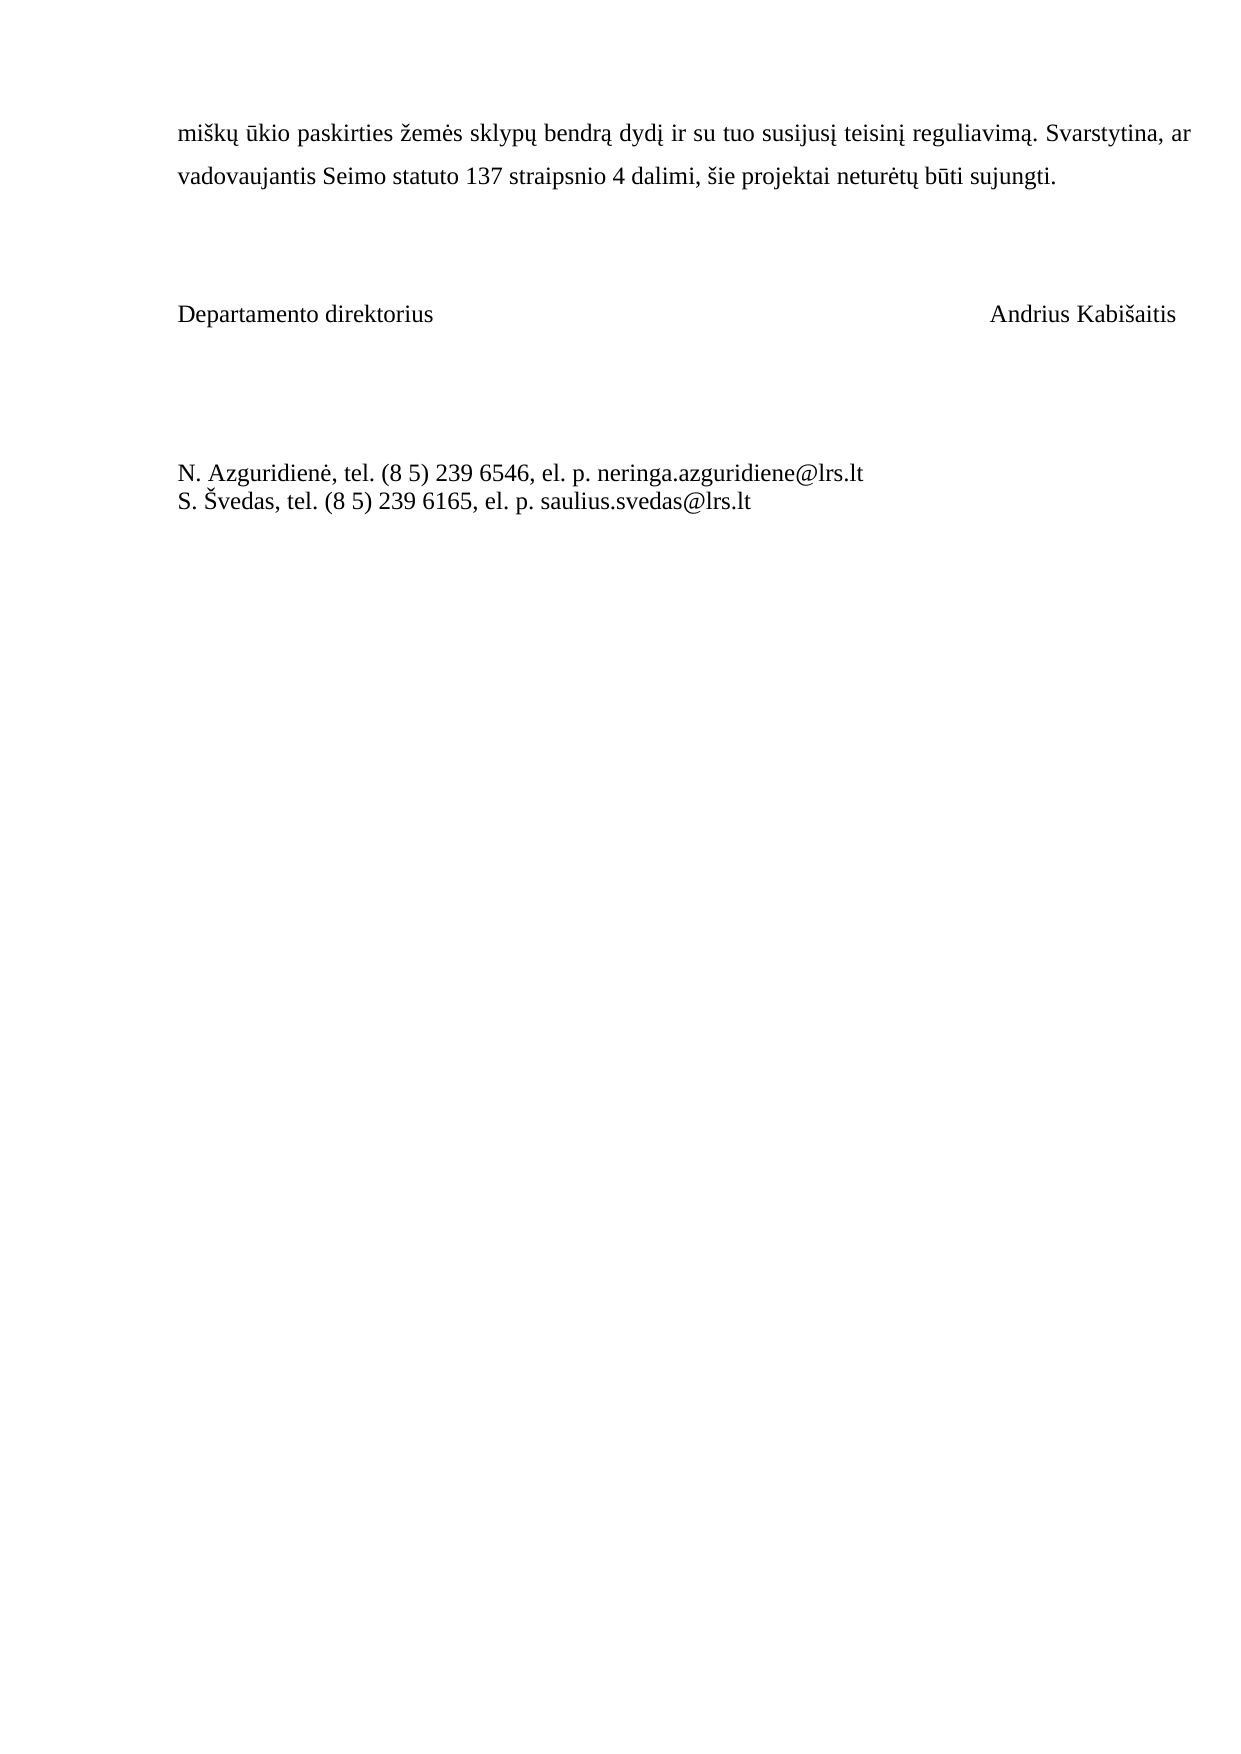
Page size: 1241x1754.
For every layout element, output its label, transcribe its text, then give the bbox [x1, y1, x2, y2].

text miškų ūkio paskirties žemės sklypų bendrą dydį ir su tuo susijusį teisinį reguliavimą. Svarstytina, ar vadovaujantis Seimo statuto 137 straipsnio 4 dalimi, šie projektai neturėtų būti sujungti. [177, 118, 1192, 190]
text Departamento direktorius Andrius Kabišaitis [177, 291, 1192, 328]
text N. Azguridienė, tel. (8 5) 239 6546, el. p. neringa.azguridiene@lrs.lt [177, 458, 1196, 486]
text S. Švedas, tel. (8 5) 239 6165, el. p. saulius.svedas@lrs.lt [177, 486, 1196, 515]
